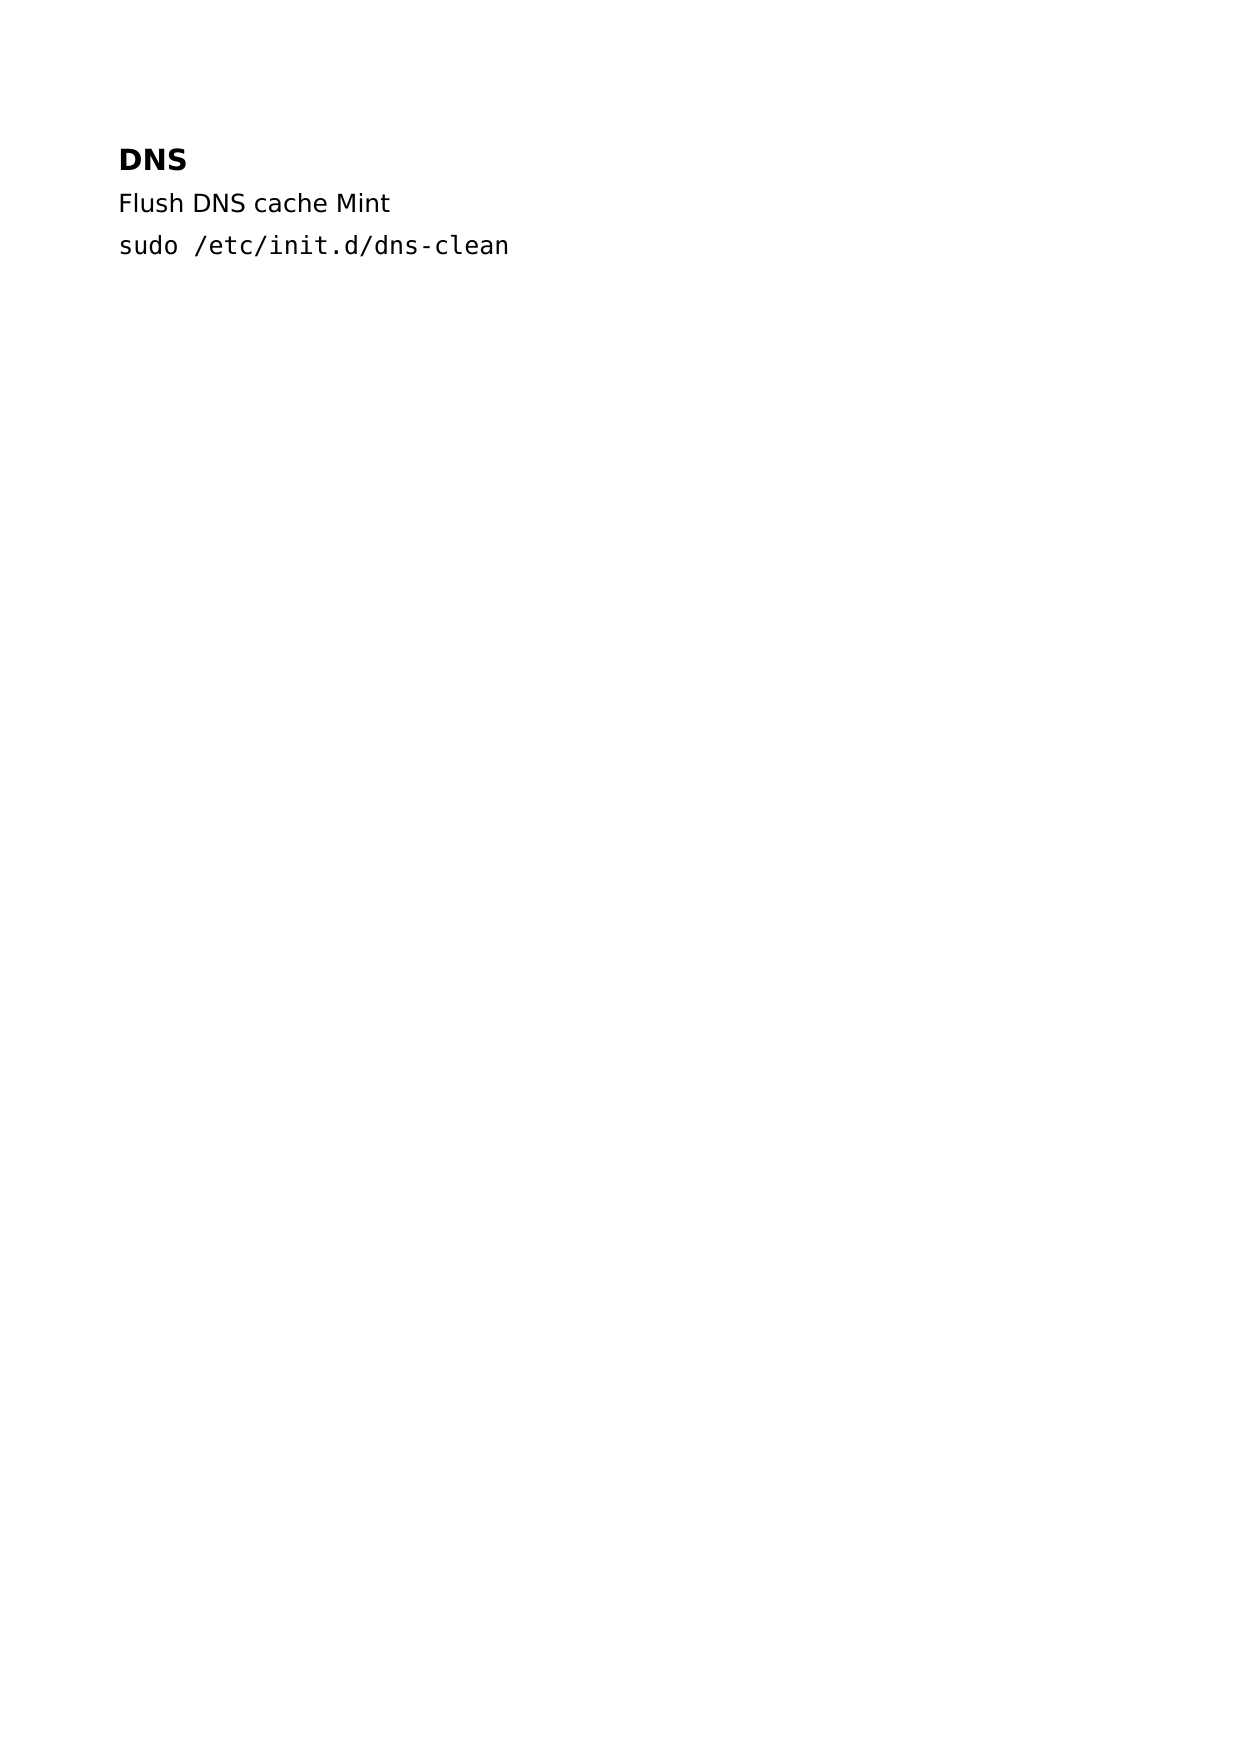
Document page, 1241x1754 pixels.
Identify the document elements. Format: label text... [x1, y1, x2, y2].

text Flush DNS cache Mint [118, 189, 1122, 219]
subtitle DNS [118, 143, 1122, 177]
text sudo /etc/init.d/dns-clean [118, 231, 1122, 260]
